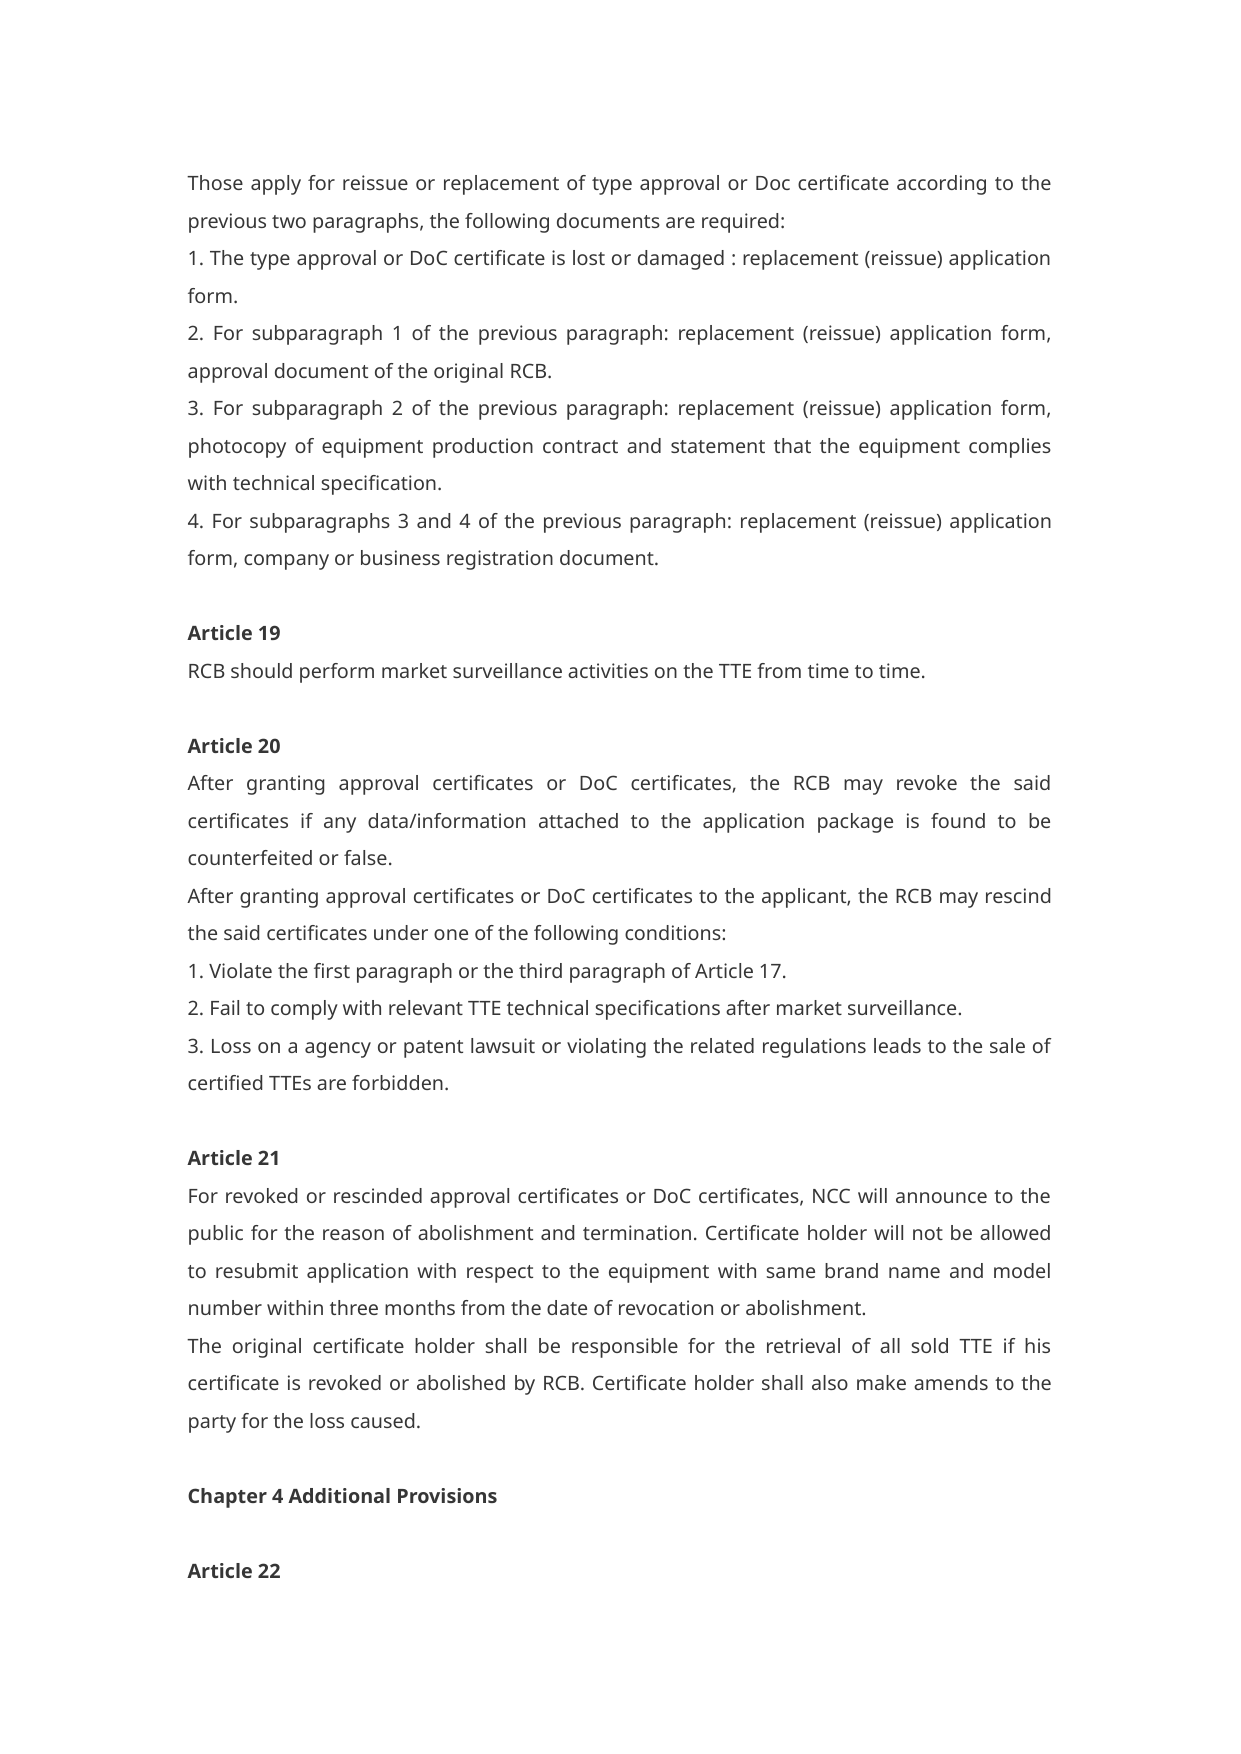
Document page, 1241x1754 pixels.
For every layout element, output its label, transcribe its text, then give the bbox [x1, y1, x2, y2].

text Those apply for reissue or replacement of type approval or Doc certificate according to the previous two paragraphs, the following documents are required: [187, 164, 1053, 239]
text 1. The type approval or DoC certificate is lost or damaged : replacement (reissue) application form. [187, 239, 1053, 314]
text 2. For subparagraph 1 of the previous paragraph: replacement (reissue) application form, approval document of the original RCB. [187, 314, 1053, 389]
text 4. For subparagraphs 3 and 4 of the previous paragraph: replacement (reissue) application form, company or business registration document. Article 19 RCB should perform market surveillance activities on the TTE from time to time. Article 20 After granting approval certificates or DoC certificates, the RCB may revoke the said certificates if any data/information attached to the application package is found to be counterfeited or false. After granting approval certificates or DoC certificates to the applicant, the RCB may rescind the said certificates under one of the following conditions: 1. Violate the first paragraph or the third paragraph of Article 17. 2. Fail to comply with relevant TTE technical specifications after market surveillance. 3. Loss on a agency or patent lawsuit or violating the related regulations leads to the sale of certified TTEs are forbidden. Article 21 For revoked or rescinded approval certificates or DoC certificates, NCC will announce to the public for the reason of abolishment and termination. Certificate holder will not be allowed to resubmit application with respect to the equipment with same brand name and model number within three months from the date of revocation or abolishment. The original certificate holder shall be responsible for the retrieval of all sold TTE if his certificate is revoked or abolished by RCB. Certificate holder shall also make amends to the party for the loss caused. Chapter 4 Additional Provisions Article 22 [187, 502, 1053, 1589]
text 3. For subparagraph 2 of the previous paragraph: replacement (reissue) application form, photocopy of equipment production contract and statement that the equipment complies with technical specification. [187, 389, 1053, 502]
